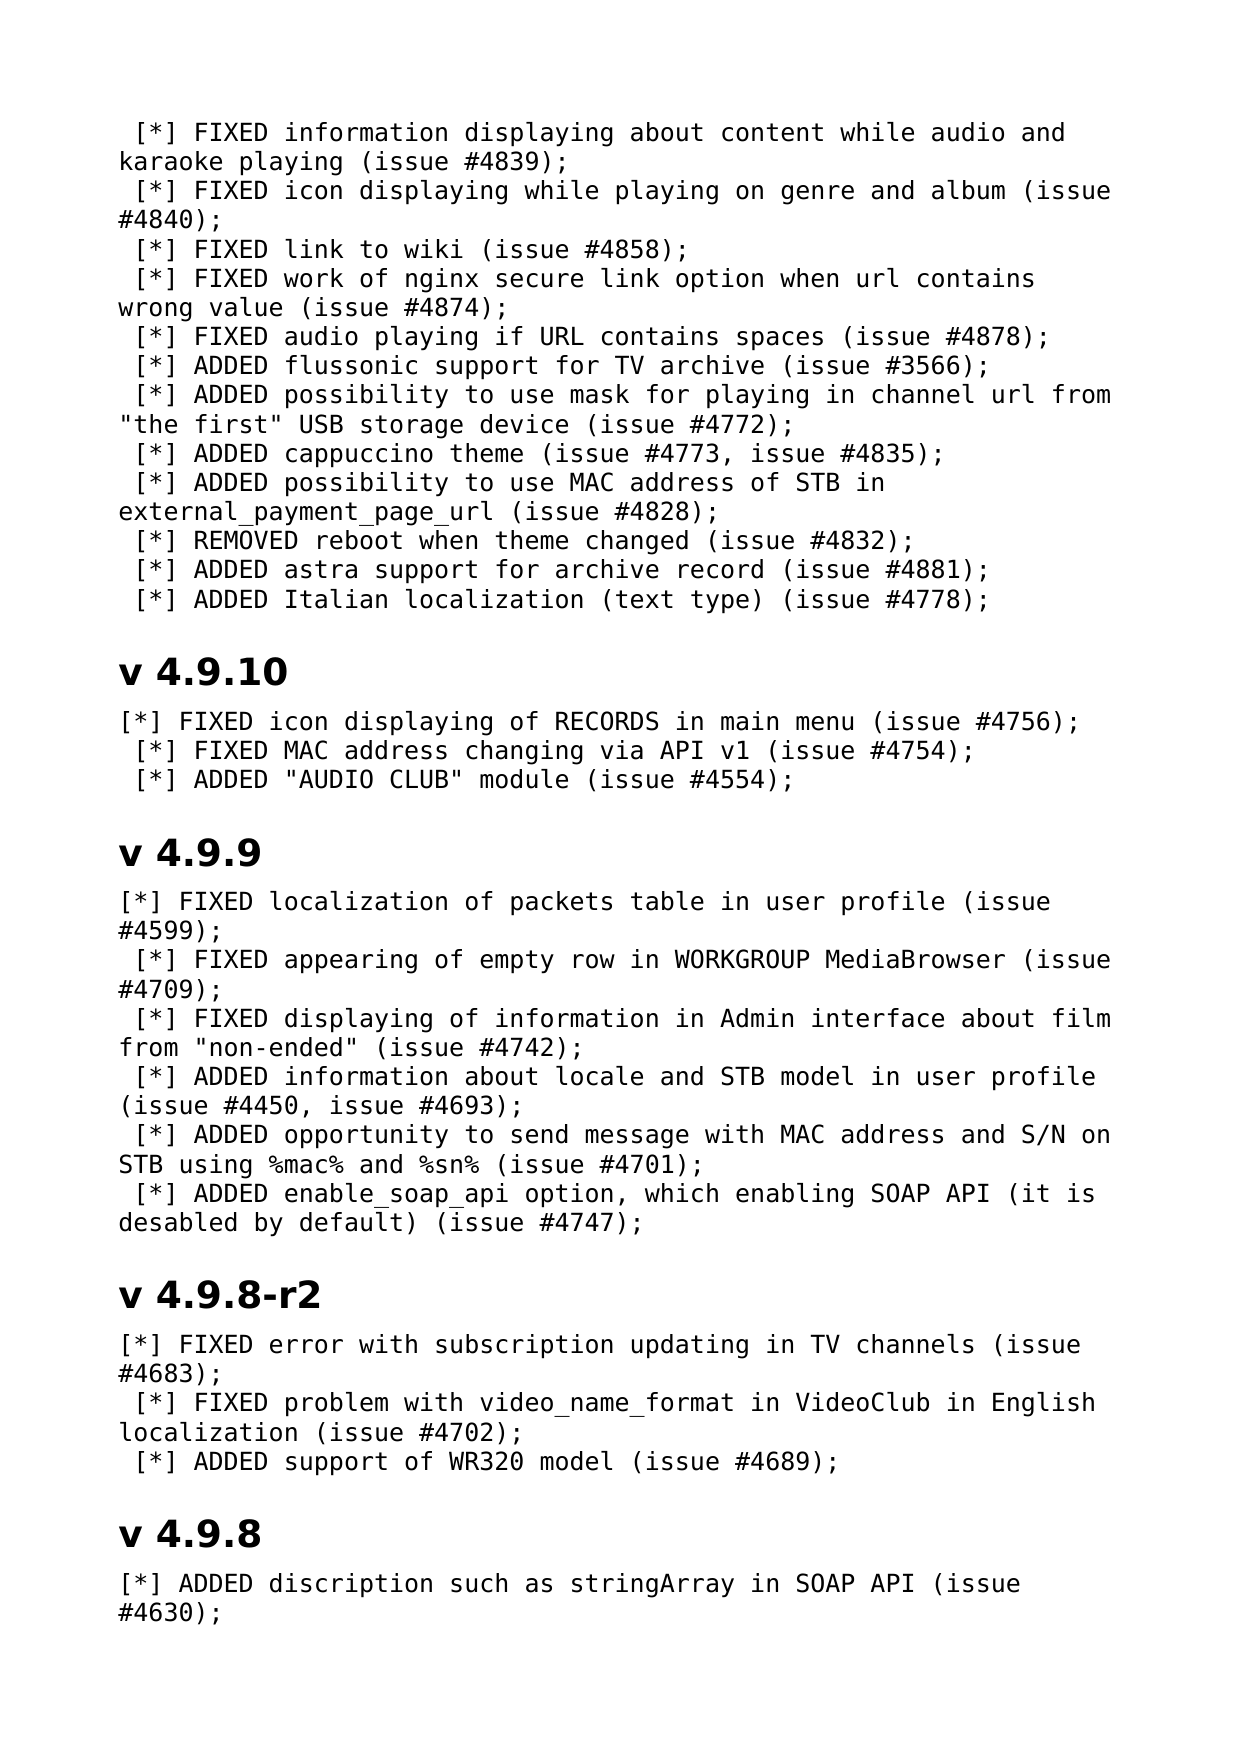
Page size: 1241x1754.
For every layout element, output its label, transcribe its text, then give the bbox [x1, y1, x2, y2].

text [*] FIXED localization of packets table in user profile (issue #4599); [*] FIXED appearing of empty row in WORKGROUP MediaBrowser (issue #4709); [*] FIXED displaying of information in Admin interface about film from "non-ended" (issue #4742); [*] ADDED information about locale and STB model in user profile (issue #4450, issue #4693); [*] ADDED opportunity to send message with MAC address and S/N on STB using %mac% and %sn% (issue #4701); [*] ADDED enable_soap_api option, which enabling SOAP API (it is desabled by default) (issue #4747); [118, 887, 1122, 1237]
text [*] FIXED information displaying about content while audio and karaoke playing (issue #4839); [*] FIXED icon displaying while playing on genre and album (issue #4840); [*] FIXED link to wiki (issue #4858); [*] FIXED work of nginx secure link option when url contains wrong value (issue #4874); [*] FIXED audio playing if URL contains spaces (issue #4878); [*] ADDED flussonic support for TV archive (issue #3566); [*] ADDED possibility to use mask for playing in channel url from "the first" USB storage device (issue #4772); [*] ADDED cappuccino theme (issue #4773, issue #4835); [*] ADDED possibility to use MAC address of STB in external_payment_page_url (issue #4828); [*] REMOVED reboot when theme changed (issue #4832); [*] ADDED astra support for archive record (issue #4881); [*] ADDED Italian localization (text type) (issue #4778); [118, 118, 1122, 614]
subtitle v 4.9.8-r2 [118, 1274, 1122, 1318]
subtitle v 4.9.10 [118, 651, 1122, 694]
text [*] FIXED icon displaying of RECORDS in main menu (issue #4756); [*] FIXED MAC address changing via API v1 (issue #4754); [*] ADDED "AUDIO CLUB" module (issue #4554); [118, 707, 1122, 794]
text [*] FIXED error with subscription updating in TV channels (issue #4683); [*] FIXED problem with video_name_format in VideoClub in English localization (issue #4702); [*] ADDED support of WR320 model (issue #4689); [118, 1330, 1122, 1476]
text [*] ADDED discription such as stringArray in SOAP API (issue #4630); [118, 1569, 1122, 1627]
subtitle v 4.9.9 [118, 831, 1122, 875]
subtitle v 4.9.8 [118, 1513, 1122, 1556]
